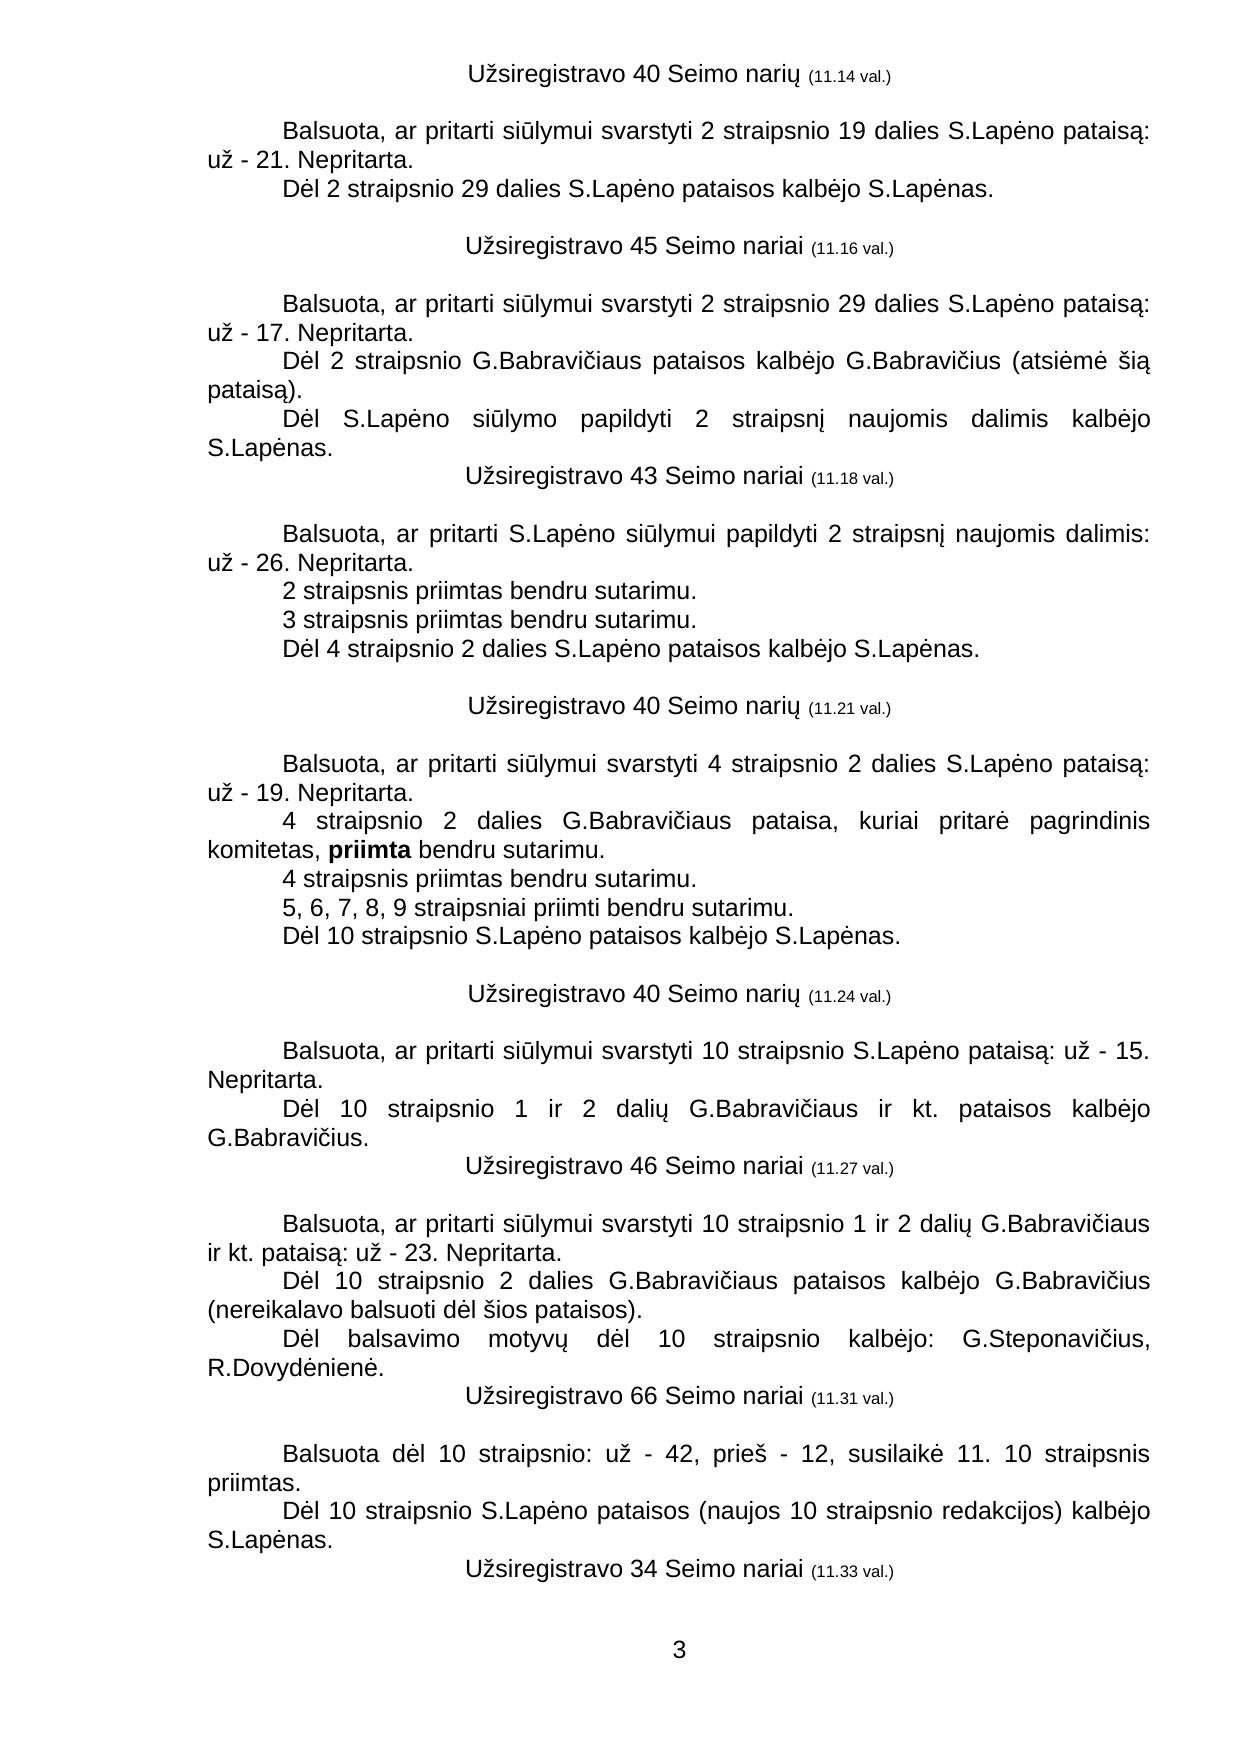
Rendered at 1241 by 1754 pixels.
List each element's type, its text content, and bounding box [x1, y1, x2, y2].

text Užsiregistravo 40 Seimo narių (11.21 val.) [207, 691, 1152, 720]
text Dėl 2 straipsnio 29 dalies S.Lapėno pataisos kalbėjo S.Lapėnas. [207, 174, 1152, 202]
text Dėl balsavimo motyvų dėl 10 straipsnio kalbėjo: G.Steponavičius, R.Dovydėnienė. [207, 1324, 1152, 1381]
text 4 straipsnio 2 dalies G.Babravičiaus pataisa, kuriai pritarė pagrindinis komitetas, priimta bendru sutarimu. [207, 806, 1152, 864]
text Balsuota, ar pritarti siūlymui svarstyti 10 straipsnio S.Lapėno pataisą: už - 15. Nepritarta. [207, 1036, 1152, 1094]
text Dėl 10 straipsnio 1 ir 2 dalių G.Babravičiaus ir kt. pataisos kalbėjo G.Babravičius. [207, 1094, 1152, 1151]
text Balsuota, ar pritarti siūlymui svarstyti 10 straipsnio 1 ir 2 dalių G.Babravičiaus ir kt. pataisą: už - 23. Nepritarta. [207, 1209, 1152, 1266]
text Dėl 4 straipsnio 2 dalies S.Lapėno pataisos kalbėjo S.Lapėnas. [207, 634, 1152, 662]
text Užsiregistravo 66 Seimo nariai (11.31 val.) [207, 1381, 1152, 1410]
text Dėl 2 straipsnio G.Babravičiaus pataisos kalbėjo G.Babravičius (atsiėmė šią pataisą). [207, 346, 1152, 404]
text 2 straipsnis priimtas bendru sutarimu. [207, 576, 1152, 605]
text Dėl 10 straipsnio 2 dalies G.Babravičiaus pataisos kalbėjo G.Babravičius (nereikalavo balsuoti dėl šios pataisos). [207, 1266, 1152, 1324]
text Užsiregistravo 46 Seimo nariai (11.27 val.) [207, 1151, 1152, 1180]
text Balsuota dėl 10 straipsnio: už - 42, prieš - 12, susilaikė 11. 10 straipsnis priimtas. [207, 1439, 1152, 1496]
text 4 straipsnis priimtas bendru sutarimu. [207, 864, 1152, 892]
text Dėl 10 straipsnio S.Lapėno pataisos kalbėjo S.Lapėnas. [207, 921, 1152, 950]
text Užsiregistravo 40 Seimo narių (11.24 val.) [207, 979, 1152, 1007]
text Balsuota, ar pritarti siūlymui svarstyti 2 straipsnio 19 dalies S.Lapėno pataisą: už - 21. Nepritarta. [207, 116, 1152, 174]
text Užsiregistravo 45 Seimo nariai (11.16 val.) [207, 231, 1152, 260]
text Dėl S.Lapėno siūlymo papildyti 2 straipsnį naujomis dalimis kalbėjo S.Lapėnas. [207, 404, 1152, 461]
text Balsuota, ar pritarti S.Lapėno siūlymui papildyti 2 straipsnį naujomis dalimis: už - 26. Nepritarta. [207, 519, 1152, 576]
text 3 straipsnis priimtas bendru sutarimu. [207, 605, 1152, 634]
text Užsiregistravo 34 Seimo nariai (11.33 val.) [207, 1554, 1152, 1582]
text Užsiregistravo 40 Seimo narių (11.14 val.) [207, 59, 1152, 87]
text Dėl 10 straipsnio S.Lapėno pataisos (naujos 10 straipsnio redakcijos) kalbėjo S.Lapėnas. [207, 1496, 1152, 1554]
text Užsiregistravo 43 Seimo nariai (11.18 val.) [207, 461, 1152, 490]
text 5, 6, 7, 8, 9 straipsniai priimti bendru sutarimu. [207, 892, 1152, 921]
text Balsuota, ar pritarti siūlymui svarstyti 4 straipsnio 2 dalies S.Lapėno pataisą: už - 19. Nepritarta. [207, 749, 1152, 806]
text Balsuota, ar pritarti siūlymui svarstyti 2 straipsnio 29 dalies S.Lapėno pataisą: už - 17. Nepritarta. [207, 289, 1152, 346]
